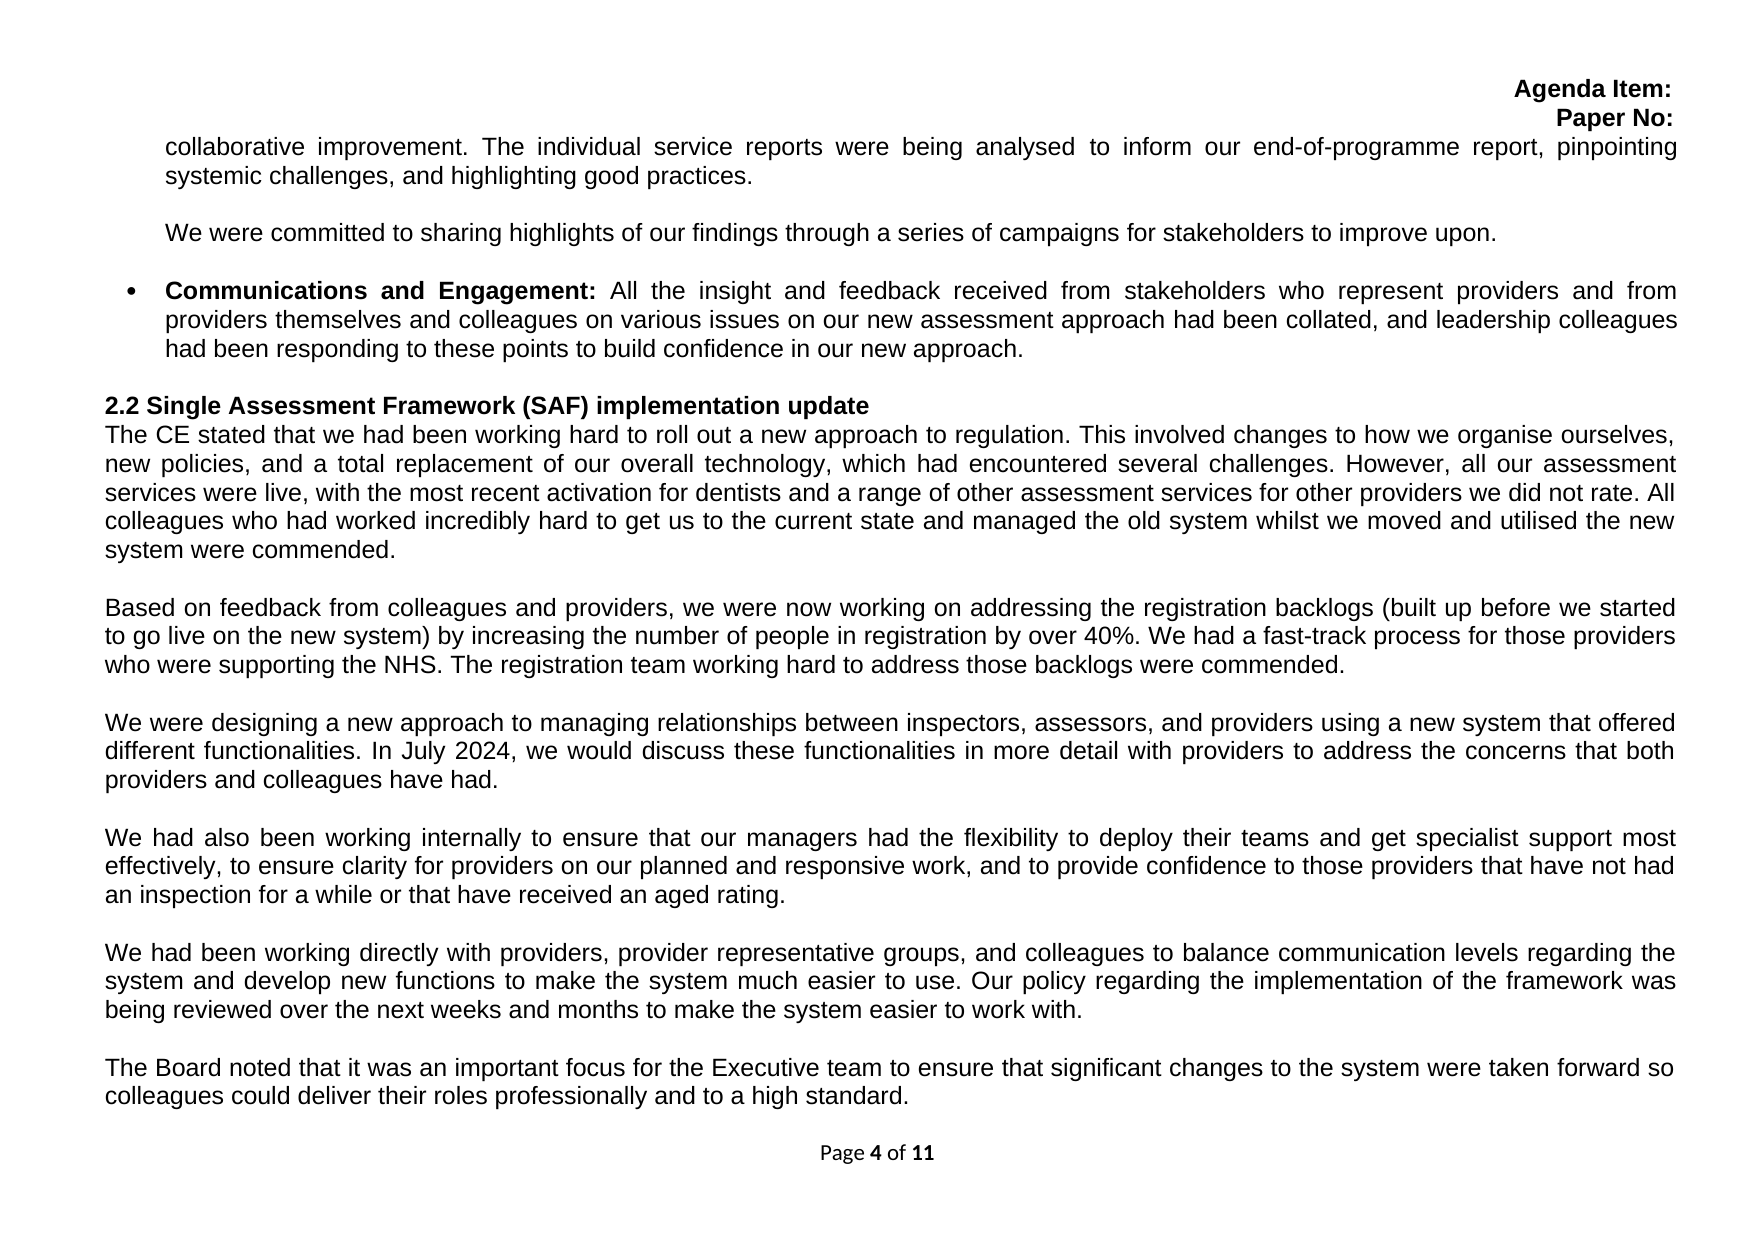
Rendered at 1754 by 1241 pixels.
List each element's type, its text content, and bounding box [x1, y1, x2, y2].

list We were committed to sharing highlights of our findings through a series of campaigns for stakeholders to improve upon. [165, 218, 1679, 247]
list Communications and Engagement: All the insight and feedback received from stakeholders who represent providers and from providers themselves and colleagues on various issues on our new assessment approach had been collated, and leadership colleagues had been responding to these points to build confidence in our new approach. [127, 276, 1679, 363]
text The Board noted that it was an important focus for the Executive team to ensure that significant changes to the system were taken forward so colleagues could deliver their roles professionally and to a high standard. [104, 1053, 1679, 1110]
text We were designing a new approach to managing relationships between inspectors, assessors, and providers using a new system that offered different functionalities. In July 2024, we would discuss these functionalities in more detail with providers to address the concerns that both providers and colleagues have had. [104, 708, 1679, 794]
list collaborative improvement. The individual service reports were being analysed to inform our end-of-programme report, pinpointing systemic challenges, and highlighting good practices. [127, 132, 1679, 190]
text We had also been working internally to ensure that our managers had the flexibility to deploy their teams and get specialist support most effectively, to ensure clarity for providers on our planned and responsive work, and to provide confidence to those providers that have not had an inspection for a while or that have received an aged rating. [104, 823, 1679, 909]
text 2.2 Single Assessment Framework (SAF) implementation update [104, 391, 1679, 420]
text We had been working directly with providers, provider representative groups, and colleagues to balance communication levels regarding the system and develop new functions to make the system much easier to use. Our policy regarding the implementation of the framework was being reviewed over the next weeks and months to make the system easier to work with. [104, 938, 1679, 1024]
text The CE stated that we had been working hard to roll out a new approach to regulation. This involved changes to how we organise ourselves, new policies, and a total replacement of our overall technology, which had encountered several challenges. However, all our assessment services were live, with the most recent activation for dentists and a range of other assessment services for other providers we did not rate. All colleagues who had worked incredibly hard to get us to the current state and managed the old system whilst we moved and utilised the new system were commended. [104, 420, 1679, 564]
text Based on feedback from colleagues and providers, we were now working on addressing the registration backlogs (built up before we started to go live on the new system) by increasing the number of people in registration by over 40%. We had a fast-track process for those providers who were supporting the NHS. The registration team working hard to address those backlogs were commended. [104, 593, 1679, 679]
